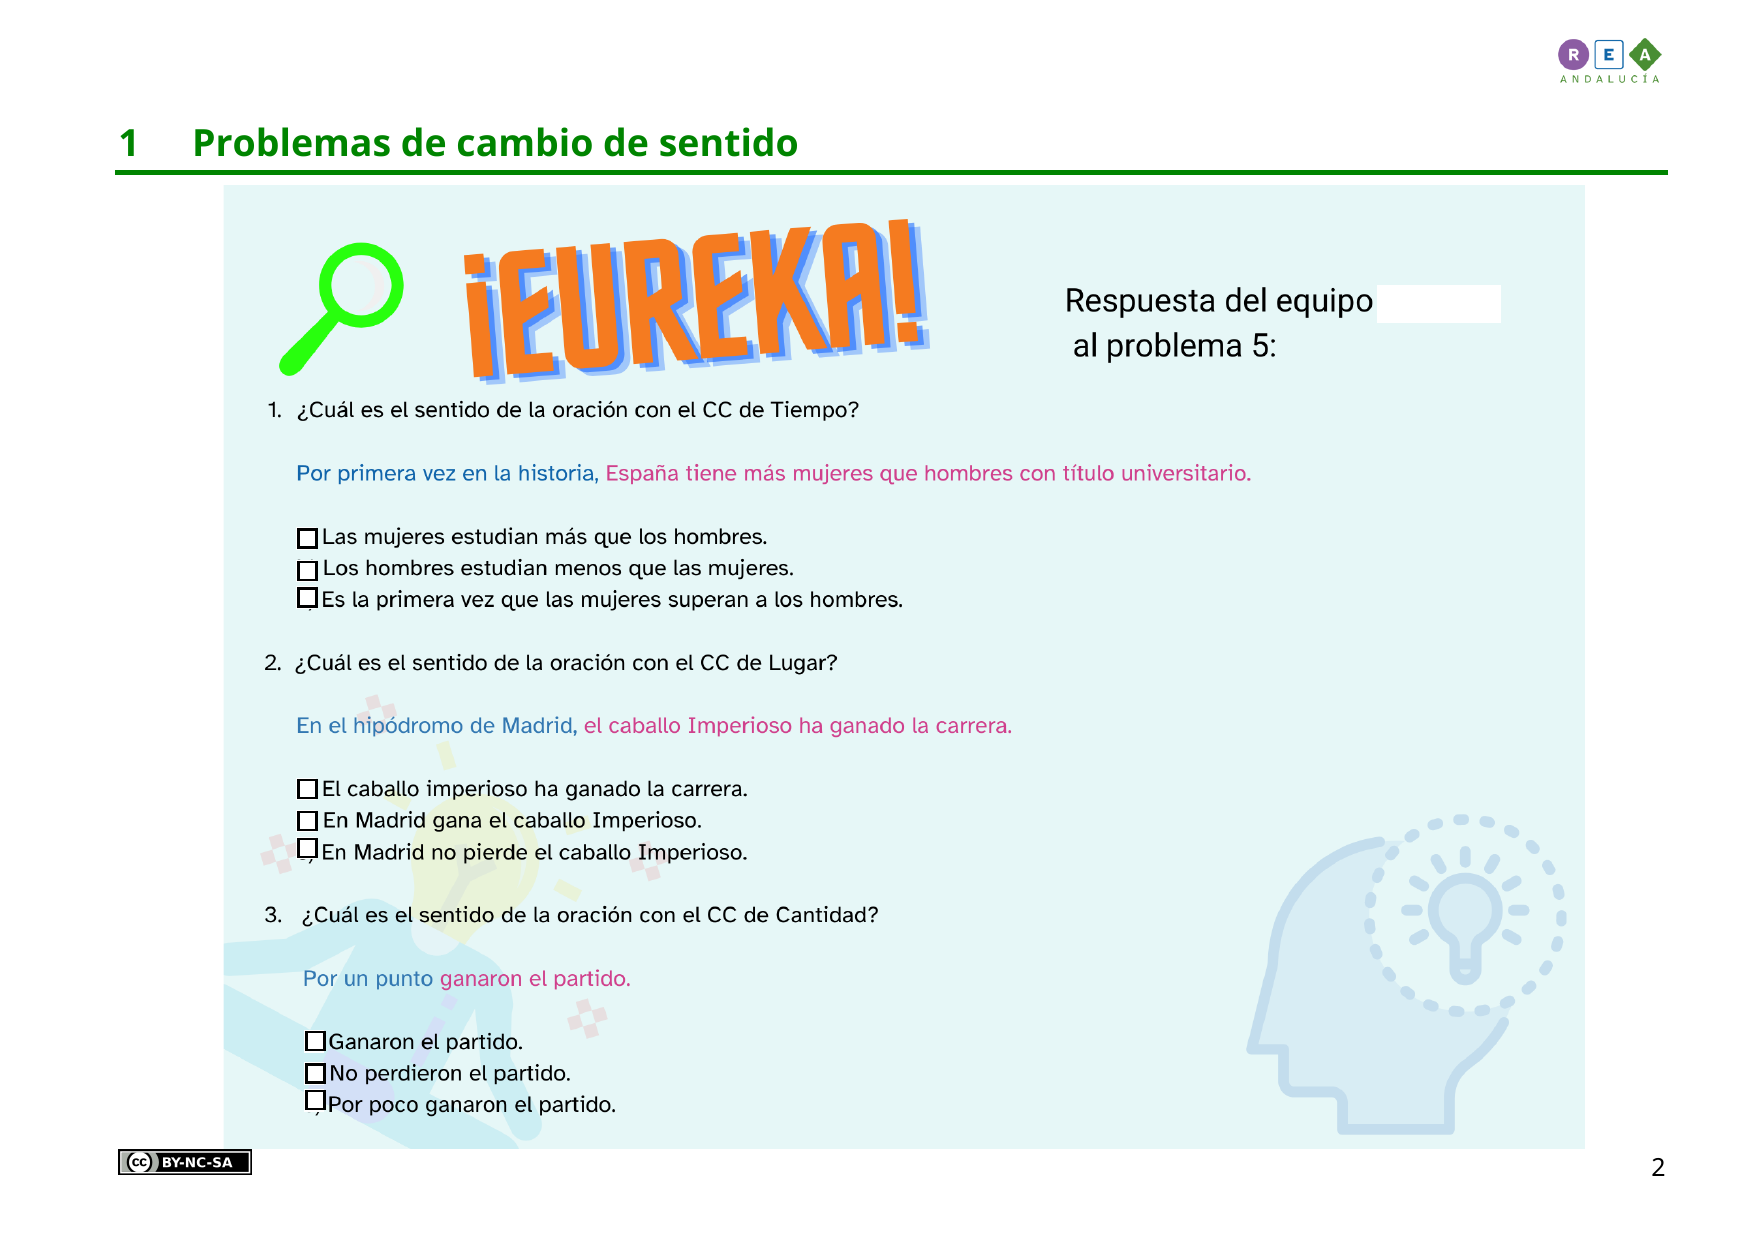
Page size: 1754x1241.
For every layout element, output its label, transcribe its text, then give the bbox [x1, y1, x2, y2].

picture [1553, 33, 1666, 88]
picture [118, 185, 1585, 1184]
subtitle Problemas de cambio de sentido [115, 113, 1668, 170]
